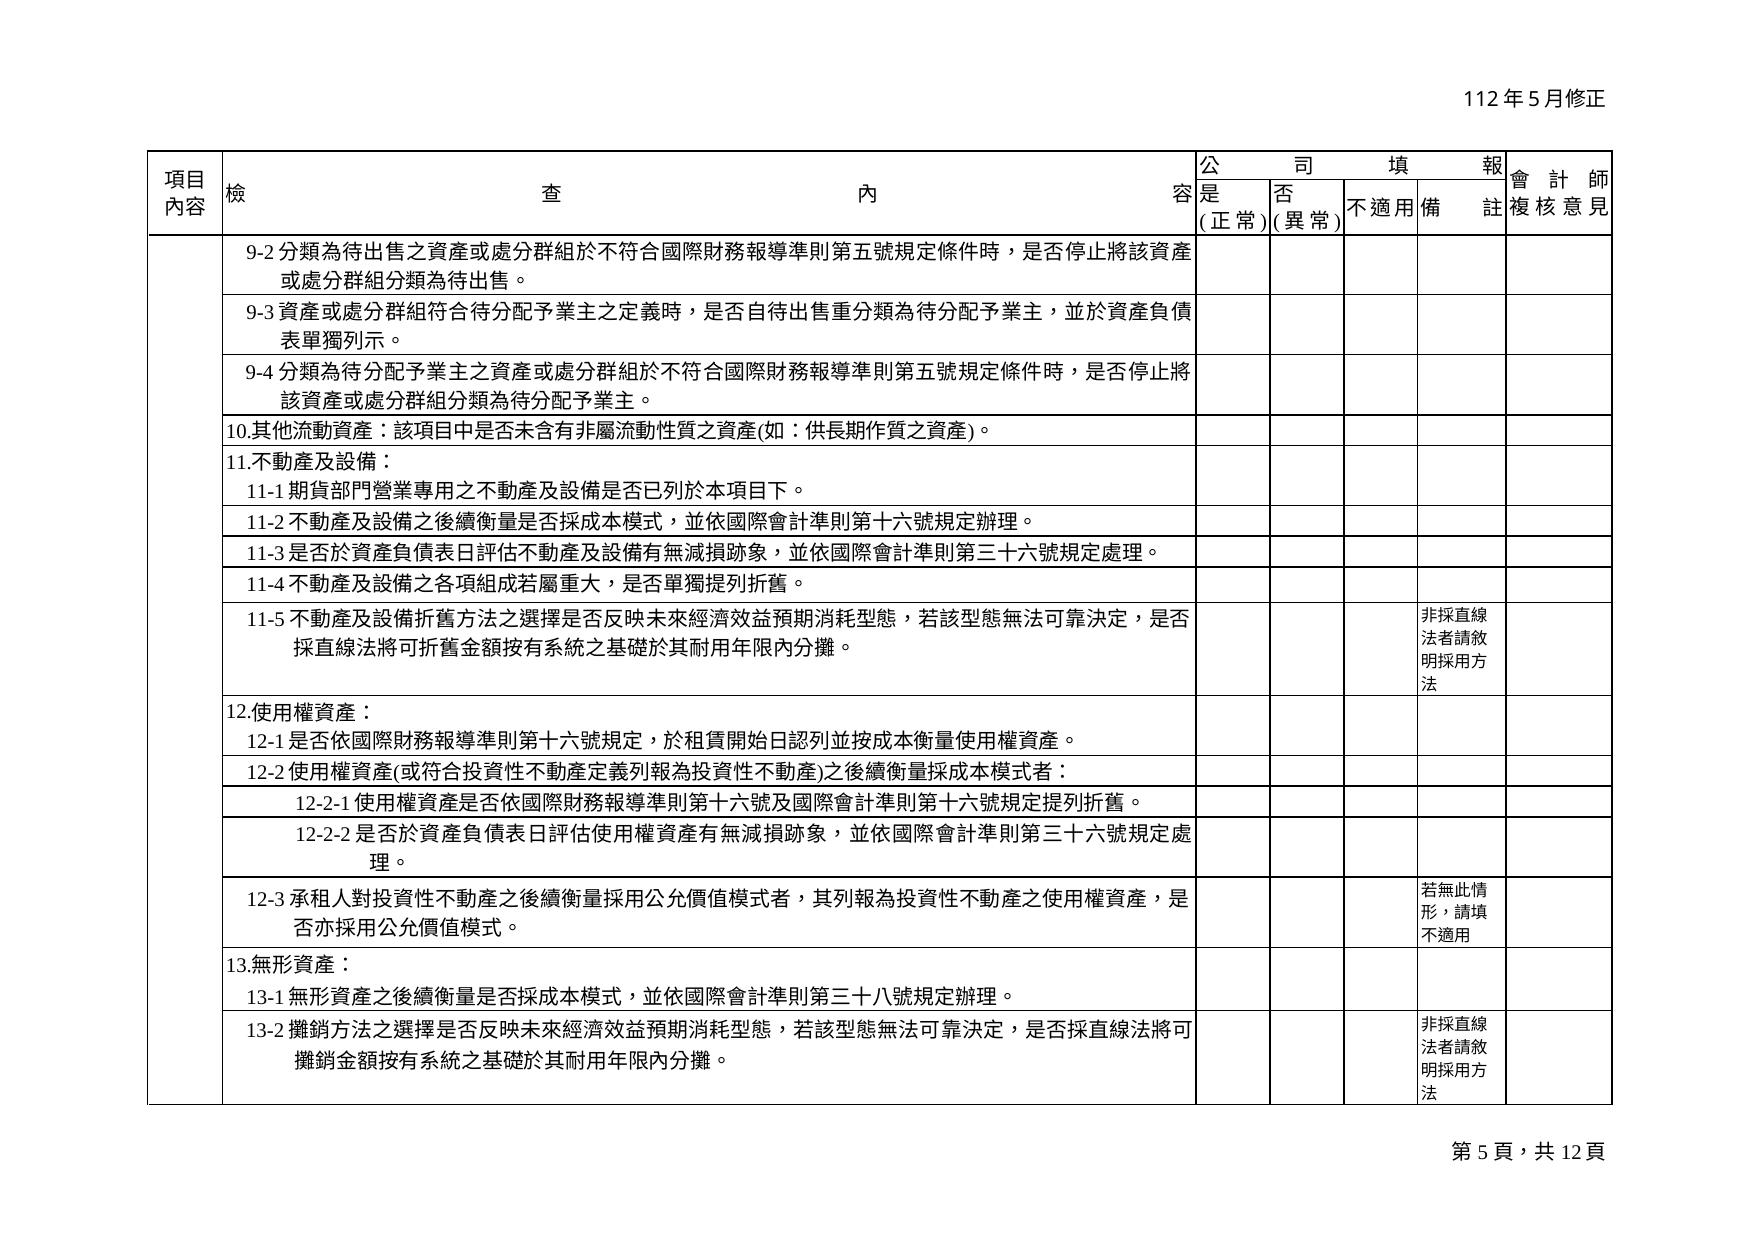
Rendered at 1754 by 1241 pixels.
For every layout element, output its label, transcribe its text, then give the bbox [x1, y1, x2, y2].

table_cell 10.其他流動資產：該項目中是否未含有非屬流動性質之資產(如：供長期作質之資產)。 [223, 416, 1195, 445]
table_cell [1197, 1011, 1269, 1104]
table_cell [1418, 355, 1505, 414]
table_cell 9-2分類為待出售之資產或處分群組於不符合國際財務報導準則第五號規定條件時，是否停止將該資產或處分群組分類為待出售。 [223, 236, 1195, 294]
table_cell [1197, 818, 1269, 876]
table_cell [1345, 756, 1417, 785]
table_cell [1418, 537, 1505, 566]
table_cell 否 (異常) [1271, 180, 1343, 234]
table_cell 備註 [1418, 180, 1505, 234]
table_cell [1271, 818, 1343, 876]
table_cell [1507, 787, 1611, 816]
table_cell 9-4分類為待分配予業主之資產或處分群組於不符合國際財務報導準則第五號規定條件時，是否停止將該資產或處分群組分類為待分配予業主。 [223, 355, 1195, 414]
table_cell [1197, 878, 1269, 946]
table_cell 12-3承租人對投資性不動產之後續衡量採用公允價值模式者，其列報為投資性不動產之使用權資產，是否亦採用公允價值模式。 [223, 878, 1195, 946]
table_cell [1507, 1011, 1611, 1104]
table_cell [1197, 416, 1269, 445]
table_cell [1345, 818, 1417, 876]
table_cell [1345, 878, 1417, 946]
table_cell 非採直線法者請敘明採用方法 [1418, 1011, 1505, 1104]
table_cell [1271, 506, 1343, 535]
table_cell [1507, 295, 1611, 354]
table_cell [1507, 537, 1611, 566]
table_cell 13-2攤銷方法之選擇是否反映未來經濟效益預期消耗型態，若該型態無法可靠決定，是否採直線法將可攤銷金額按有系統之基礎於其耐用年限內分攤。 [223, 1011, 1195, 1104]
table_cell [1345, 603, 1417, 695]
table_cell [1271, 537, 1343, 566]
table_cell [1345, 537, 1417, 566]
table_cell [1507, 603, 1611, 695]
table_cell 不適用 [1345, 180, 1417, 234]
table_cell [1345, 355, 1417, 414]
table_cell [1197, 295, 1269, 354]
table_cell [1418, 506, 1505, 535]
table_cell 9-3資產或處分群組符合待分配予業主之定義時，是否自待出售重分類為待分配予業主，並於資產負債表單獨列示。 [223, 295, 1195, 354]
table_cell [1197, 446, 1269, 505]
table_cell [1197, 506, 1269, 535]
table_header 項目 內容 [148, 152, 222, 234]
table_cell [1507, 416, 1611, 445]
table_cell [1507, 236, 1611, 294]
table_cell [1418, 756, 1505, 785]
table_cell [1197, 568, 1269, 602]
table_cell [1345, 787, 1417, 816]
table_cell 是 (正常) [1197, 180, 1269, 234]
table_cell [1345, 948, 1417, 1010]
table_cell [148, 235, 222, 1104]
table_cell [1418, 568, 1505, 602]
table_cell 11-3是否於資產負債表日評估不動產及設備有無減損跡象，並依國際會計準則第三十六號規定處理。 [223, 537, 1195, 566]
table_cell [1271, 236, 1343, 294]
table_cell [1345, 506, 1417, 535]
table_cell 非採直線法者請敘明採用方法 [1418, 603, 1505, 695]
table_header 檢查內容 [223, 152, 1195, 234]
table_cell [1345, 416, 1417, 445]
table_cell 若無此情形，請填不適用 [1418, 878, 1505, 946]
table_cell [1507, 948, 1611, 1010]
table_cell 13.無形資產： 13-1無形資產之後續衡量是否採成本模式，並依國際會計準則第三十八號規定辦理。 [223, 948, 1195, 1010]
table_cell [1418, 295, 1505, 354]
table_cell [1271, 295, 1343, 354]
table_cell [1271, 1011, 1343, 1104]
table_cell [1271, 756, 1343, 785]
table_cell [1507, 355, 1611, 414]
table_cell [1197, 696, 1269, 755]
table_cell [1271, 416, 1343, 445]
table_cell [1271, 603, 1343, 695]
table_cell [1271, 446, 1343, 505]
table_cell [1271, 948, 1343, 1010]
table_cell [1271, 568, 1343, 602]
table_cell 11-2不動產及設備之後續衡量是否採成本模式，並依國際會計準則第十六號規定辦理。 [223, 506, 1195, 535]
table_header 會計師 複核意見 [1507, 152, 1611, 234]
table_cell [1197, 603, 1269, 695]
table_cell 11.不動產及設備： 11-1期貨部門營業專用之不動產及設備是否已列於本項目下。 [223, 446, 1195, 505]
table_cell [1418, 696, 1505, 755]
table_cell [1507, 568, 1611, 602]
table_cell [1418, 818, 1505, 876]
table_cell [1507, 446, 1611, 505]
table_cell [1345, 236, 1417, 294]
table_cell [1271, 787, 1343, 816]
table_cell [1418, 236, 1505, 294]
table_cell 12.使用權資產： 12-1是否依國際財務報導準則第十六號規定，於租賃開始日認列並按成本衡量使用權資產。 [223, 696, 1195, 755]
table_cell [1345, 446, 1417, 505]
table_cell 12-2-1使用權資產是否依國際財務報導準則第十六號及國際會計準則第十六號規定提列折舊。 [223, 787, 1195, 816]
table_cell [1197, 355, 1269, 414]
table_cell [1197, 236, 1269, 294]
table_cell [1271, 878, 1343, 946]
table_cell [1345, 1011, 1417, 1104]
table_cell [1197, 537, 1269, 566]
table_cell [1271, 355, 1343, 414]
table_cell [1507, 756, 1611, 785]
table_cell [1507, 696, 1611, 755]
table_cell [1345, 696, 1417, 755]
table_cell [1507, 878, 1611, 946]
table_cell [1345, 295, 1417, 354]
table_cell [1418, 787, 1505, 816]
table_cell [1197, 756, 1269, 785]
table_cell [1418, 948, 1505, 1010]
table_cell [1418, 446, 1505, 505]
table_cell [1507, 818, 1611, 876]
table_cell [1418, 416, 1505, 445]
table_cell 12-2-2是否於資產負債表日評估使用權資產有無減損跡象，並依國際會計準則第三十六號規定處理。 [223, 818, 1195, 876]
table_cell [1345, 568, 1417, 602]
table_cell 11-4不動產及設備之各項組成若屬重大，是否單獨提列折舊。 [223, 568, 1195, 602]
table_cell [1197, 787, 1269, 816]
table_cell 11-5不動產及設備折舊方法之選擇是否反映未來經濟效益預期消耗型態，若該型態無法可靠決定，是否採直線法將可折舊金額按有系統之基礎於其耐用年限內分攤。 [223, 603, 1195, 695]
table_cell [1197, 948, 1269, 1010]
table_cell [1507, 506, 1611, 535]
table_cell 12-2使用權資產(或符合投資性不動產定義列報為投資性不動產)之後續衡量採成本模式者： [223, 756, 1195, 785]
table_cell [1271, 696, 1343, 755]
table_header 公司填報 [1197, 152, 1505, 179]
